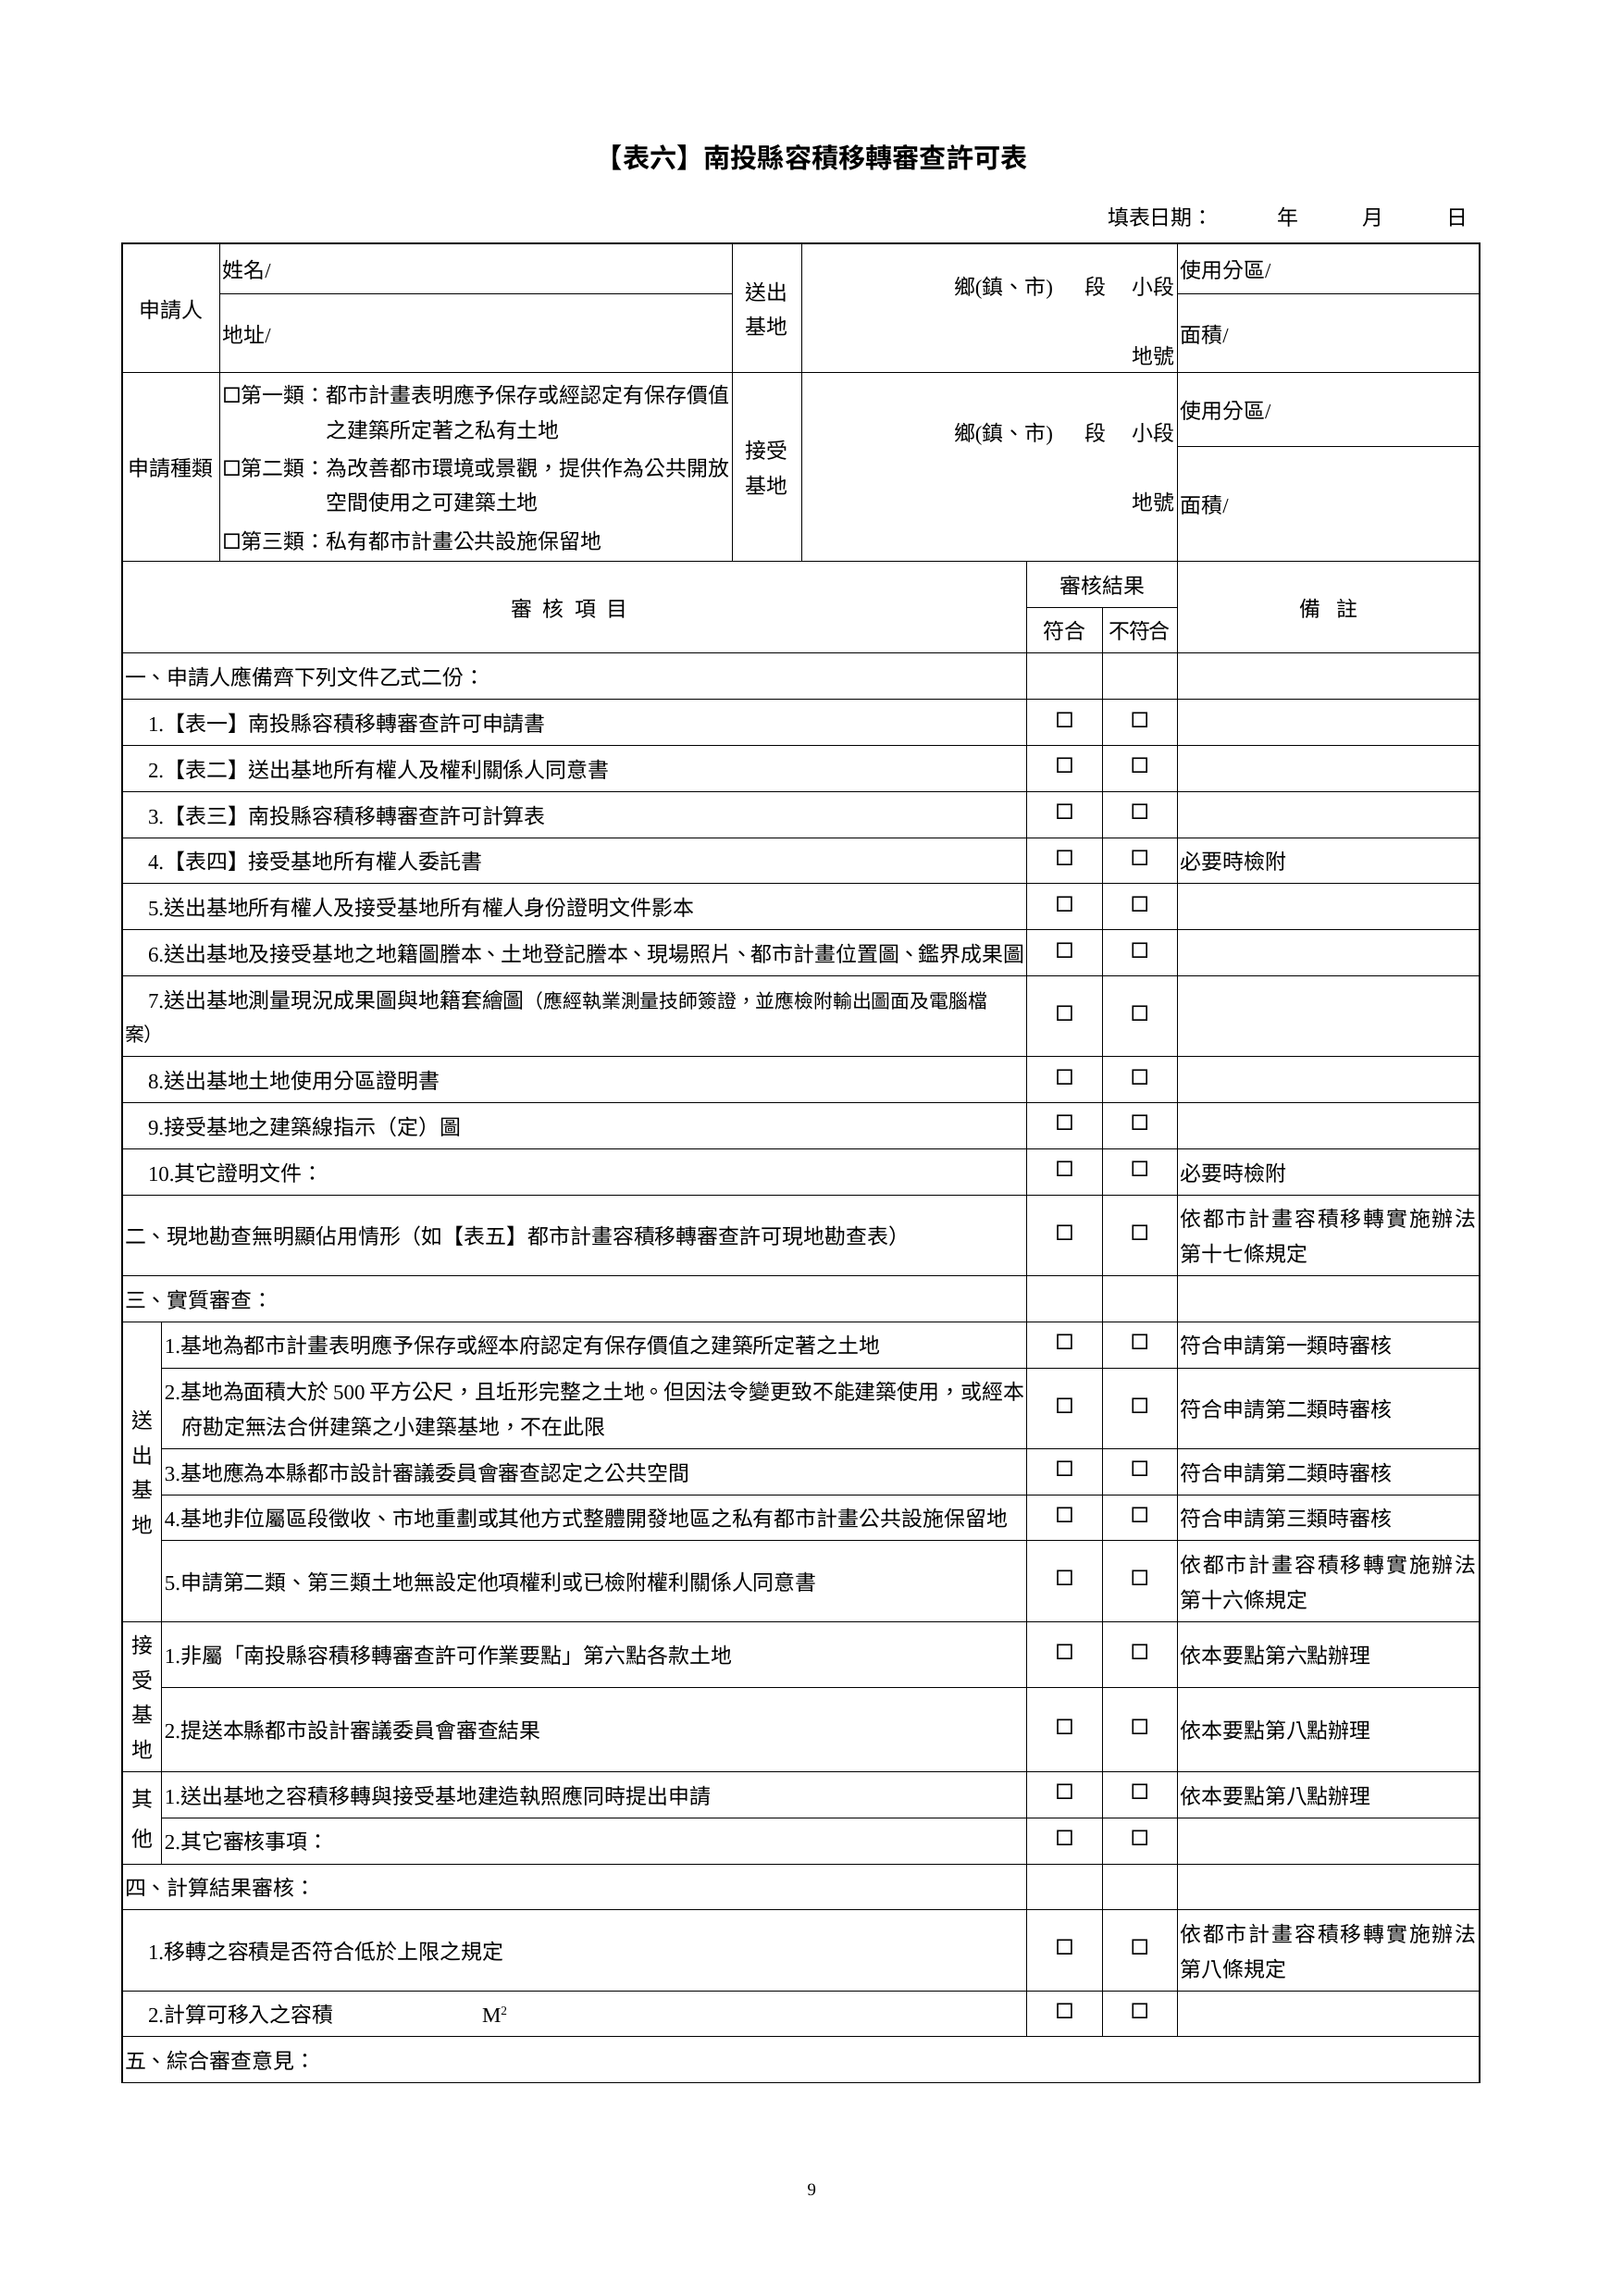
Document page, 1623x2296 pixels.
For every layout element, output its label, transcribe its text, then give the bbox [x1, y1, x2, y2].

table_cell 符合申請第一類時審核 [1178, 1322, 1479, 1367]
table_cell  [1027, 1449, 1102, 1494]
table_cell  [1027, 746, 1102, 791]
table_cell 接受基地 [123, 1622, 161, 1771]
table_header 鄉(鎮、市) 段 小段 地號 [802, 244, 1177, 372]
table_cell  [1103, 884, 1177, 929]
table_cell  [1027, 1496, 1102, 1540]
table_cell  [1103, 1322, 1177, 1367]
table_header 使用分區/ [1178, 244, 1479, 293]
table_cell 申請種類 [123, 373, 219, 561]
table_cell 送出基地 [123, 1322, 161, 1621]
table_cell 符合申請第二類時審核 [1178, 1449, 1479, 1494]
table_cell  [1027, 1910, 1102, 1991]
table_cell [1178, 976, 1479, 1056]
table_cell  [1103, 1149, 1177, 1195]
table_cell  [1027, 1622, 1102, 1687]
table_cell 使用分區/ [1178, 373, 1479, 446]
table_cell  [1027, 1057, 1102, 1102]
table_cell  [1103, 1818, 1177, 1863]
table_cell  [1027, 1196, 1102, 1275]
table_cell [1178, 1276, 1479, 1322]
table_cell 不符合 [1103, 608, 1177, 652]
table_cell [1178, 653, 1479, 699]
table_cell  [1103, 1057, 1177, 1102]
table_cell 1.非屬「南投縣容積移轉審查許可作業要點」第六點各款土地 [162, 1622, 1026, 1687]
table_cell 符合申請第二類時審核 [1178, 1369, 1479, 1448]
table_cell 依本要點第六點辦理 [1178, 1622, 1479, 1687]
table_cell 4.基地非位屬區段徵收、市地重劃或其他方式整體開發地區之私有都市計畫公共設施保留地 [162, 1496, 1026, 1540]
table_cell  [1027, 1149, 1102, 1195]
table_cell 5.申請第二類、第三類土地無設定他項權利或已檢附權利關係人同意書 [162, 1541, 1026, 1621]
table_cell [1103, 653, 1177, 699]
table_cell [1178, 746, 1479, 791]
table_cell  [1103, 746, 1177, 791]
table_cell [1027, 1865, 1102, 1909]
table_cell  [1027, 838, 1102, 883]
table_cell 面積/ [1178, 447, 1479, 561]
table_cell [1178, 1865, 1479, 1909]
table_cell  [1027, 1103, 1102, 1148]
table_cell 2.提送本縣都市設計審議委員會審查結果 [162, 1688, 1026, 1771]
table_cell 6.送出基地及接受基地之地籍圖謄本、土地登記謄本、現場照片、都市計畫位置圖、鑑界成果圖 [123, 930, 1026, 975]
table_cell  [1103, 700, 1177, 745]
table_cell 依都市計畫容積移轉實施辦法第十七條規定 [1178, 1196, 1479, 1275]
table_cell [1178, 930, 1479, 975]
table_cell 審 核 項 目 [123, 562, 1026, 652]
table_cell 必要時檢附 [1178, 838, 1479, 883]
table_cell 5.送出基地所有權人及接受基地所有權人身份證明文件影本 [123, 884, 1026, 929]
table_cell 二、現地勘查無明顯佔用情形（如【表五】都市計畫容積移轉審查許可現地勘查表） [123, 1196, 1026, 1275]
table_cell 鄉(鎮、市) 段 小段 地號 [802, 373, 1177, 561]
table_cell  [1103, 1992, 1177, 2036]
table_cell  [1027, 1772, 1102, 1818]
table_cell [1178, 1057, 1479, 1102]
table_cell  [1027, 1541, 1102, 1621]
table_cell [1178, 792, 1479, 837]
table_cell 四、計算結果審核： [123, 1865, 1026, 1909]
table_cell  [1103, 976, 1177, 1056]
table_cell  [1027, 1818, 1102, 1863]
table_cell [1103, 1276, 1177, 1322]
table_cell  [1103, 1688, 1177, 1771]
table_cell 三、實質審查： [123, 1276, 1026, 1322]
table_cell 一、申請人應備齊下列文件乙式二份： [123, 653, 1026, 699]
text 【表六】南投縣容積移轉審查許可表 [126, 121, 1497, 191]
table_cell 2.基地為面積大於500平方公尺，且坵形完整之土地。但因法令變更致不能建築使用，或經本府勘定無法合併建築之小建築基地，不在此限 [162, 1369, 1026, 1448]
table_cell  [1103, 838, 1177, 883]
table_cell 7.送出基地測量現況成果圖與地籍套繪圖（應經執業測量技師簽證，並應檢附輸出圖面及電腦檔案） [123, 976, 1026, 1056]
table_cell [1178, 1818, 1479, 1863]
table_cell  [1027, 930, 1102, 975]
table_cell [1178, 1992, 1479, 2036]
table_cell 3.【表三】南投縣容積移轉審查許可計算表 [123, 792, 1026, 837]
table_cell 4.【表四】接受基地所有權人委託書 [123, 838, 1026, 883]
table_cell 2.【表二】送出基地所有權人及權利關係人同意書 [123, 746, 1026, 791]
table_cell 8.送出基地土地使用分區證明書 [123, 1057, 1026, 1102]
table_cell 必要時檢附 [1178, 1149, 1479, 1195]
table_cell  [1103, 1196, 1177, 1275]
table_cell 依本要點第八點辦理 [1178, 1688, 1479, 1771]
table_cell  [1027, 1992, 1102, 2036]
table_cell  [1027, 884, 1102, 929]
table_cell 1.【表一】南投縣容積移轉審查許可申請書 [123, 700, 1026, 745]
table_cell  [1103, 1622, 1177, 1687]
table_cell  [1027, 700, 1102, 745]
table_cell [1027, 653, 1102, 699]
table_header 姓名/ [220, 244, 732, 293]
table_cell 2.其它審核事項： [162, 1818, 1026, 1863]
table_cell 地址/ [220, 294, 732, 372]
table_cell 符合 [1027, 608, 1102, 652]
table_cell  [1103, 1910, 1177, 1991]
table_cell 9.接受基地之建築線指示（定）圖 [123, 1103, 1026, 1148]
table_cell  [1103, 792, 1177, 837]
table_cell 其 他 [123, 1772, 161, 1863]
table_cell [1178, 1103, 1479, 1148]
table_cell 1.移轉之容積是否符合低於上限之規定 [123, 1910, 1026, 1991]
table_cell  [1027, 1688, 1102, 1771]
table_cell 審核結果 [1027, 562, 1177, 607]
table_cell  [1103, 1496, 1177, 1540]
table_cell 3.基地應為本縣都市設計審議委員會審查認定之公共空間 [162, 1449, 1026, 1494]
table_cell 備 註 [1178, 562, 1479, 652]
table_cell 依本要點第八點辦理 [1178, 1772, 1479, 1818]
table_cell [1178, 884, 1479, 929]
table_cell  [1027, 1369, 1102, 1448]
table_header 申請人 [123, 244, 219, 372]
table_cell 五、綜合審查意見： [123, 2037, 1479, 2082]
table_cell 接受 基地 [733, 373, 801, 561]
table_cell  [1027, 792, 1102, 837]
table_cell  [1103, 1369, 1177, 1448]
table_cell [1178, 700, 1479, 745]
table_cell 依都市計畫容積移轉實施辦法第十六條規定 [1178, 1541, 1479, 1621]
table_cell 10.其它證明文件： [123, 1149, 1026, 1195]
table_cell 2.計算可移入之容積 M2 [123, 1992, 1026, 2036]
table_cell  [1103, 1772, 1177, 1818]
table_header 送出 基地 [733, 244, 801, 372]
table_cell  [1103, 1541, 1177, 1621]
table_cell 第一類：都市計畫表明應予保存或經認定有保存價值之建築所定著之私有土地 第二類：為改善都市環境或景觀，提供作為公共開放空間使用之可建築土地 第三類：私有都市計畫公共設施保留地 [220, 373, 732, 561]
table_cell  [1103, 930, 1177, 975]
table_cell  [1027, 1322, 1102, 1367]
table_cell  [1103, 1449, 1177, 1494]
table_cell 符合申請第三類時審核 [1178, 1496, 1479, 1540]
table_cell 面積/ [1178, 294, 1479, 372]
table_cell  [1027, 976, 1102, 1056]
table_cell 1.送出基地之容積移轉與接受基地建造執照應同時提出申請 [162, 1772, 1026, 1818]
table_cell  [1103, 1103, 1177, 1148]
table_cell 1.基地為都市計畫表明應予保存或經本府認定有保存價值之建築所定著之土地 [162, 1322, 1026, 1367]
text 填表日期： 年 月 日 [126, 199, 1468, 234]
table_cell [1103, 1865, 1177, 1909]
table_cell 依都市計畫容積移轉實施辦法第八條規定 [1178, 1910, 1479, 1991]
table_cell [1027, 1276, 1102, 1322]
